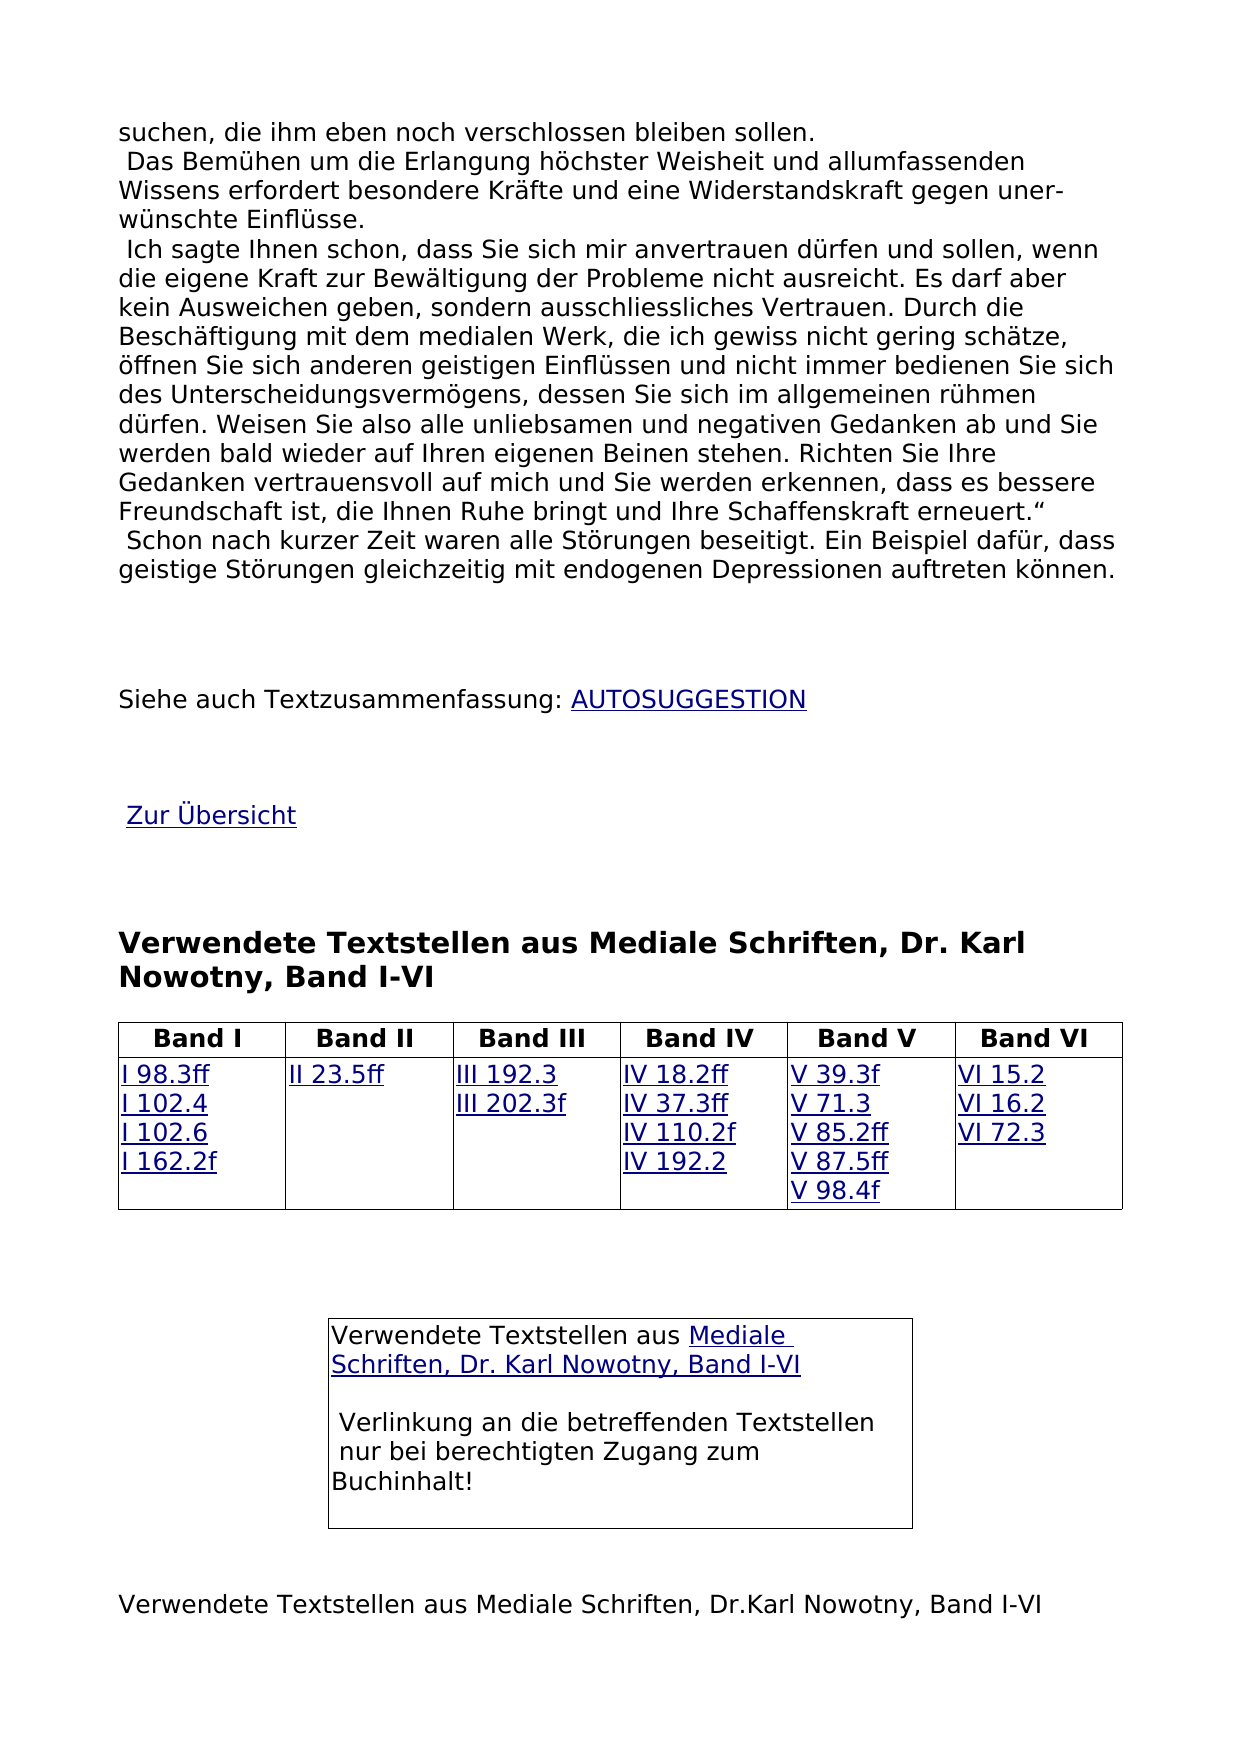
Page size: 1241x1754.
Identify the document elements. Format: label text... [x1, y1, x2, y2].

table_header Verwendete Textstellen aus Mediale Schriften, Dr. Karl Nowotny, Band I-VI Verlinkung an die betreffenden Textstellen nur bei berechtigten Zugang zum Buchinhalt! [329, 1319, 912, 1528]
table_cell VI 15.2 VI 16.2 VI 72.3 [956, 1058, 1122, 1208]
table_header Band III [454, 1023, 620, 1057]
table_cell IV 18.2ff IV 37.3ff IV 110.2f IV 192.2 [621, 1058, 787, 1208]
table_cell I 98.3ff I 102.4 I 102.6 I 162.2f [119, 1058, 285, 1208]
table_cell III 192.3 III 202.3f [454, 1058, 620, 1208]
table_header Band II [286, 1023, 453, 1057]
text Verwendete Textstellen aus Mediale Schriften, Dr.Karl Nowotny, Band I-VI [118, 1591, 1122, 1620]
table_header Band VI [956, 1023, 1122, 1057]
text Siehe auch Textzusammenfassung: AUTOSUGGESTION Zur Übersicht [118, 685, 1122, 889]
text suchen, die ihm eben noch verschlossen bleiben sollen. Das Bemühen um die Erlangung höchster Weisheit und allumfassenden Wissens erfor­dert besondere Kräfte und eine Widerstandskraft gegen uner­wünschte Einflüsse. Ich sagte Ihnen schon, dass Sie sich mir anver­trauen dürfen und sollen, wenn die eigene Kraft zur Bewälti­gung der Probleme nicht ausreicht. Es darf aber kein Aus­weichen geben, sondern aus­schliessliches Vertrauen. Durch die Beschäftigung mit dem medialen Werk, die ich gewiss nicht gering schätze, öffnen Sie sich anderen geistigen Einflüssen und nicht immer bedienen Sie sich des Unterscheidungsvermö­gens, dessen Sie sich im all­gemeinen rühmen dürfen. Weisen Sie also alle unlieb­samen und negativen Gedanken ab und Sie werden bald wieder auf Ihren eigenen Bei­nen stehen. Richten Sie Ihre Gedanken vertrauensvoll auf mich und Sie werden er­kennen, dass es bessere Freundschaft ist, die Ihnen Ruhe bringt und Ihre Schaf­fenskraft erneuert.“ Schon nach kurzer Zeit waren alle Störungen beseitigt. Ein Beispiel dafür, dass geistige Störungen gleichzeitig mit endogenen Depressionen auftreten können. [118, 118, 1122, 672]
table_header Band IV [621, 1023, 787, 1057]
subtitle Verwendete Textstellen aus Mediale Schriften, Dr. Karl Nowotny, Band I-VI [118, 926, 1122, 994]
table_cell II 23.5ff [286, 1058, 453, 1208]
table_header Band V [788, 1023, 955, 1057]
table_cell V 39.3f V 71.3 V 85.2ff V 87.5ff V 98.4f [788, 1058, 955, 1208]
table_header Band I [119, 1023, 285, 1057]
